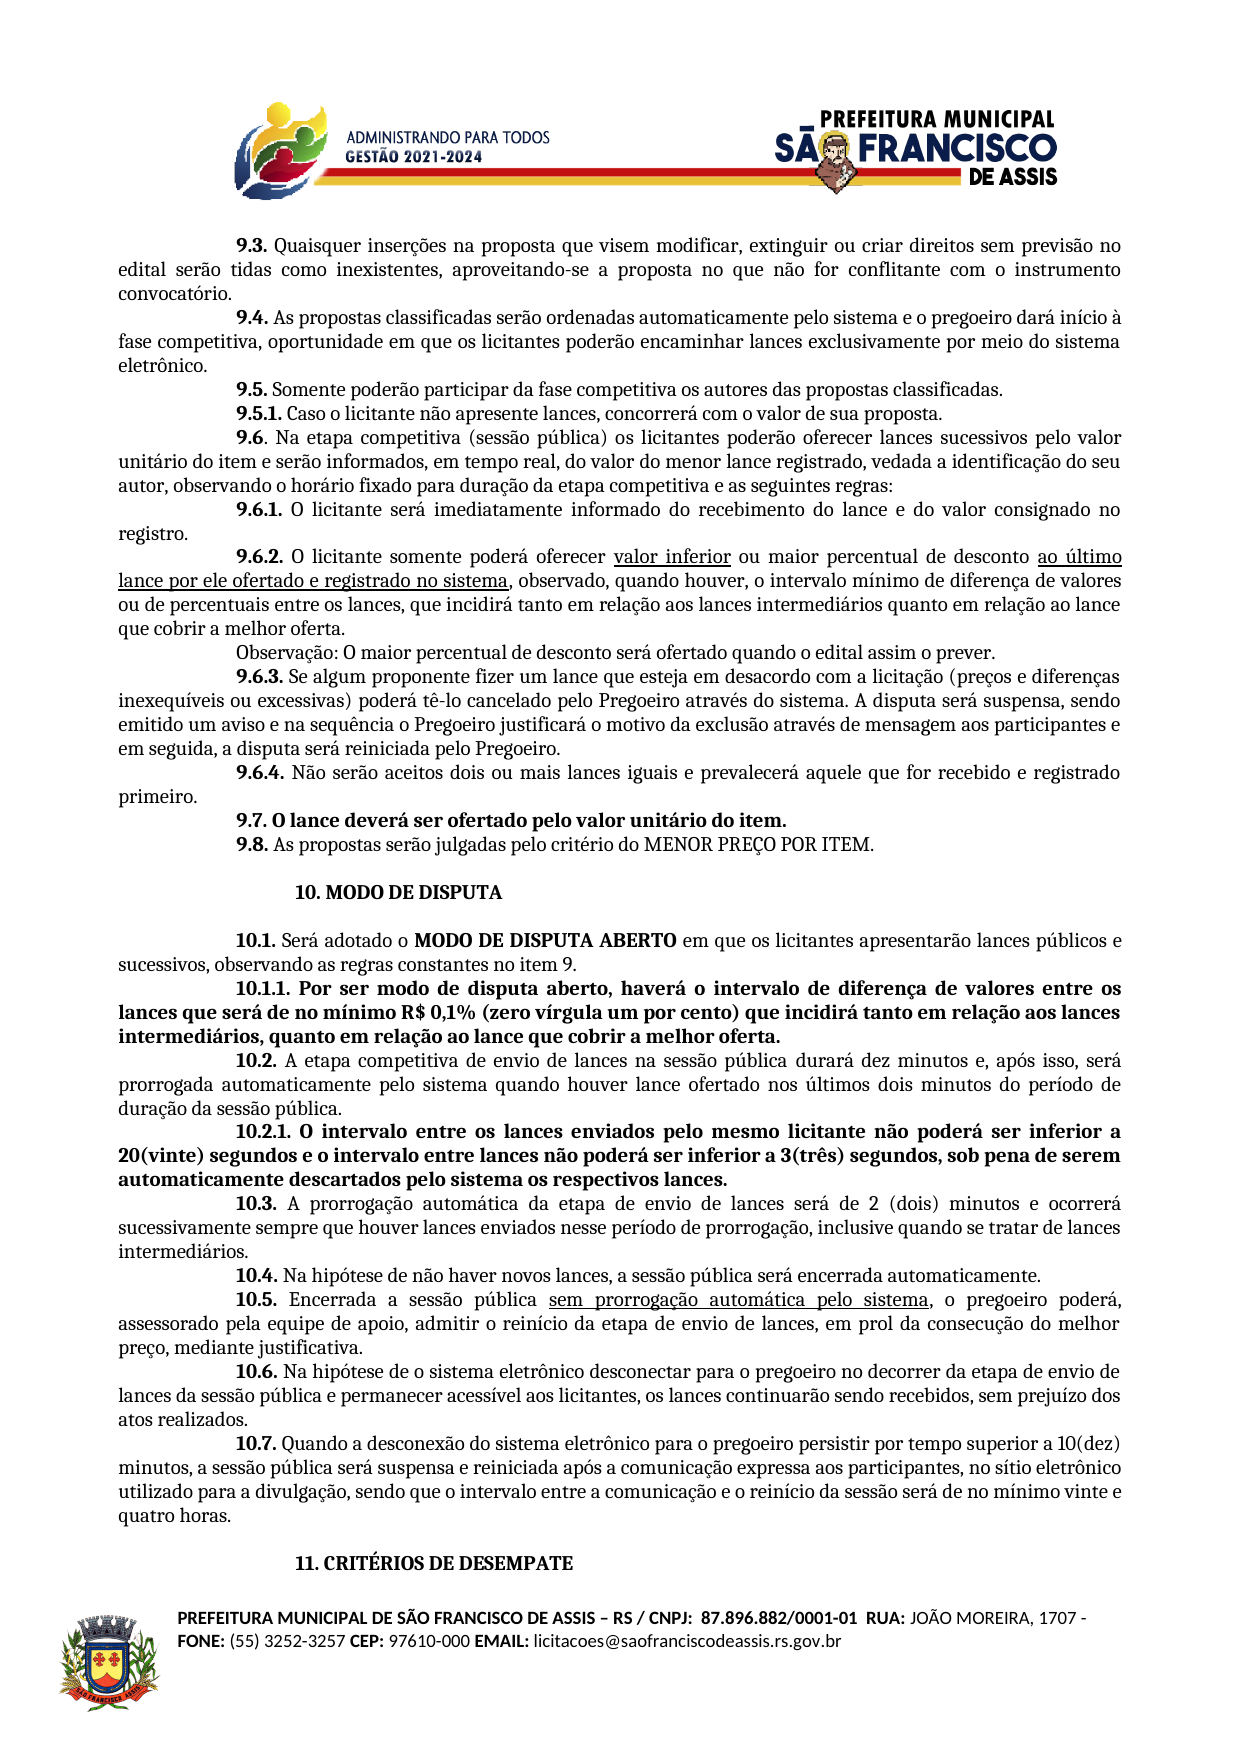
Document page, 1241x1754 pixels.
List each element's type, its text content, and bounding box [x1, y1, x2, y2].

text Observação: O maior percentual de desconto será ofertado quando o edital assim o prever. [118, 641, 1122, 665]
text 9.6.3. Se algum proponente fizer um lance que esteja em desacordo com a licitação (preços e diferenças inexequíveis ou excessivas) poderá tê-lo cancelado pelo Pregoeiro através do sistema. A disputa será suspensa, sendo emitido um aviso e na sequência o Pregoeiro justificará o motivo da exclusão através de mensagem aos participantes e em seguida, a disputa será reiniciada pelo Pregoeiro. [118, 665, 1122, 761]
text 9.8. As propostas serão julgadas pelo critério do MENOR PREÇO POR ITEM. [118, 833, 1122, 857]
text 10.6. Na hipótese de o sistema eletrônico desconectar para o pregoeiro no decorrer da etapa de envio de lances da sessão pública e permanecer acessível aos licitantes, os lances continuarão sendo recebidos, sem prejuízo dos atos realizados. [118, 1360, 1122, 1432]
text 9.6.2. O licitante somente poderá oferecer valor inferior ou maior percentual de desconto ao último lance por ele ofertado e registrado no sistema, observado, quando houver, o intervalo mínimo de diferença de valores ou de percentuais entre os lances, que incidirá tanto em relação aos lances intermediários quanto em relação ao lance que cobrir a melhor oferta. [118, 545, 1122, 641]
text 9.5.1. Caso o licitante não apresente lances, concorrerá com o valor de sua proposta. [118, 401, 1122, 425]
text 9.7. O lance deverá ser ofertado pelo valor unitário do item. [118, 809, 1122, 833]
text 10.1. Será adotado o MODO DE DISPUTA ABERTO em que os licitantes apresentarão lances públicos e sucessivos, observando as regras constantes no item 9. [118, 928, 1122, 976]
text 10.5. Encerrada a sessão pública sem prorrogação automática pelo sistema, o pregoeiro poderá, assessorado pela equipe de apoio, admitir o reinício da etapa de envio de lances, em prol da consecução do melhor preço, mediante justificativa. [118, 1288, 1122, 1360]
text 10.2. A etapa competitiva de envio de lances na sessão pública durará dez minutos e, após isso, será prorrogada automaticamente pelo sistema quando houver lance ofertado nos últimos dois minutos do período de duração da sessão pública. [118, 1048, 1122, 1120]
text 9.5. Somente poderão participar da fase competitiva os autores das propostas classificadas. [118, 377, 1122, 401]
text 9.6. Na etapa competitiva (sessão pública) os licitantes poderão oferecer lances sucessivos pelo valor unitário do item e serão informados, em tempo real, do valor do menor lance registrado, vedada a identificação do seu autor, observando o horário fixado para duração da etapa competitiva e as seguintes regras: [118, 425, 1122, 497]
text 10.4. Na hipótese de não haver novos lances, a sessão pública será encerrada automaticamente. [118, 1264, 1122, 1288]
text 9.6.1. O licitante será imediatamente informado do recebimento do lance e do valor consignado no registro. [118, 497, 1122, 545]
text 9.6.4. Não serão aceitos dois ou mais lances iguais e prevalecerá aquele que for recebido e registrado primeiro. [118, 761, 1122, 809]
text 9.3. Quaisquer inserções na proposta que visem modificar, extinguir ou criar direitos sem previsão no edital serão tidas como inexistentes, aproveitando-se a proposta no que não for conflitante com o instrumento convocatório. [118, 234, 1122, 306]
text 11. CRITÉRIOS DE DESEMPATE [118, 1551, 1122, 1575]
text 10.3. A prorrogação automática da etapa de envio de lances será de 2 (dois) minutos e ocorrerá sucessivamente sempre que houver lances enviados nesse período de prorrogação, inclusive quando se tratar de lances intermediários. [118, 1192, 1122, 1264]
text 10.1.1. Por ser modo de disputa aberto, haverá o intervalo de diferença de valores entre os lances que será de no mínimo R$ 0,1% (zero vírgula um por cento) que incidirá tanto em relação aos lances intermediários, quanto em relação ao lance que cobrir a melhor oferta. [118, 976, 1122, 1048]
text 10.7. Quando a desconexão do sistema eletrônico para o pregoeiro persistir por tempo superior a 10(dez) minutos, a sessão pública será suspensa e reiniciada após a comunicação expressa aos participantes, no sítio eletrônico utilizado para a divulgação, sendo que o intervalo entre a comunicação e o reinício da sessão será de no mínimo vinte e quatro horas. [118, 1432, 1122, 1527]
text 10.2.1. O intervalo entre os lances enviados pelo mesmo licitante não poderá ser inferior a 20(vinte) segundos e o intervalo entre lances não poderá ser inferior a 3(três) segundos, sob pena de serem automaticamente descartados pelo sistema os respectivos lances. [118, 1120, 1122, 1192]
text 9.4. As propostas classificadas serão ordenadas automaticamente pelo sistema e o pregoeiro dará início à fase competitiva, oportunidade em que os licitantes poderão encaminhar lances exclusivamente por meio do sistema eletrônico. [118, 306, 1122, 377]
text 10. MODO DE DISPUTA [118, 881, 1122, 904]
